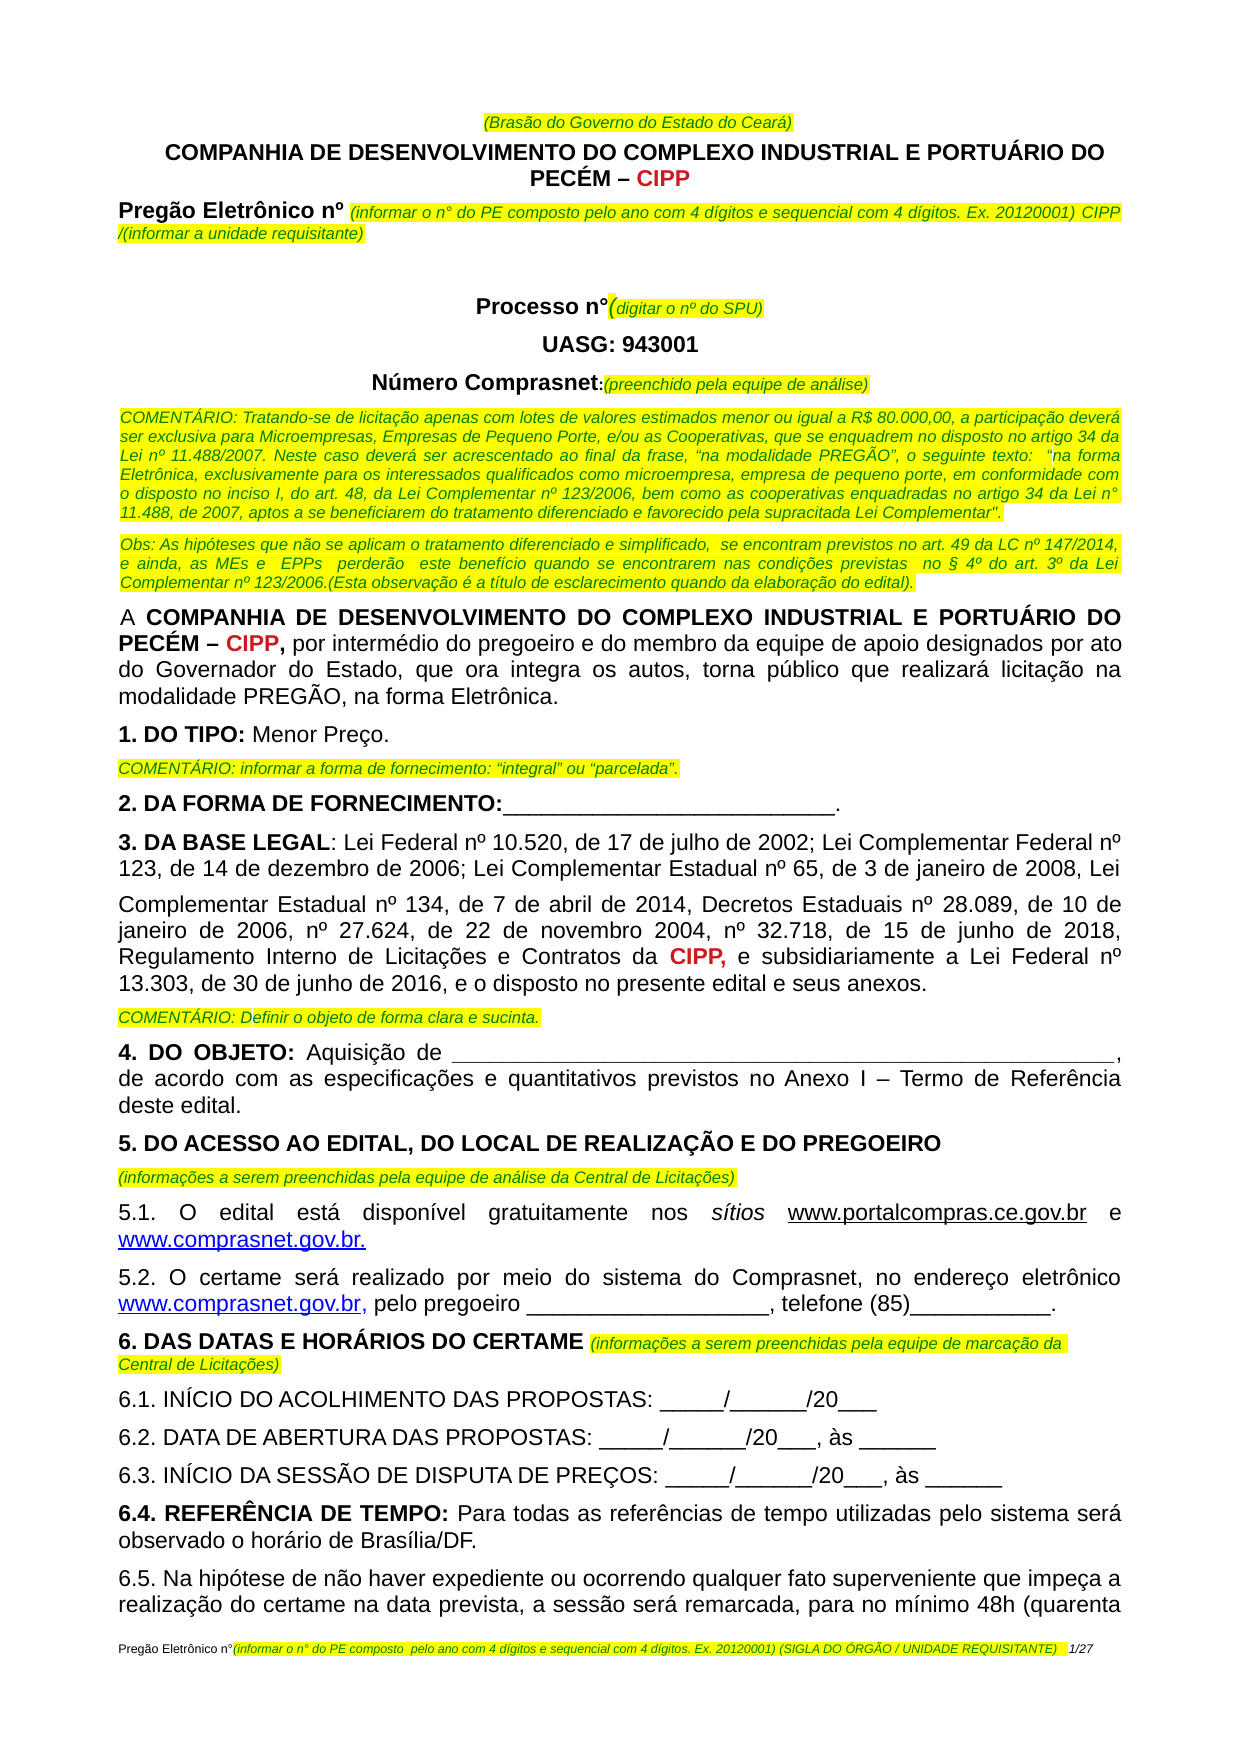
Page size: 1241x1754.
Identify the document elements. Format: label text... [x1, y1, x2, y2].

text 6.1. INÍCIO DO ACOLHIMENTO DAS PROPOSTAS: _____/______/20___ [118, 1386, 1122, 1412]
text (informações a serem preenchidas pela equipe de análise da Central de Licitações) [118, 1168, 1122, 1187]
text 5.1. O edital está disponível gratuitamente nos sítios www.portalcompras.ce.gov.br e www.comprasnet.gov.br. [118, 1199, 1122, 1252]
text COMENTÁRIO: Definir o objeto de forma clara e sucinta. [118, 1008, 1122, 1027]
text 3. DA BASE LEGAL: Lei Federal nº 10.520, de 17 de julho de 2002; Lei Complementar Federal nº 123, de 14 de dezembro de 2006; Lei Complementar Estadual nº 65, de 3 de janeiro de 2008, Lei Complementar Estadual nº 134, de 7 de abril de 2014, Decretos Estaduais nº 28.089, de 10 de janeiro de 2006, nº 27.624, de 22 de novembro 2004, nº 32.718, de 15 de junho de 2018, Regulamento Interno de Licitações e Contratos da CIPP, e subsidiariamente a Lei Federal nº 13.303, de 30 de junho de 2016, e o disposto no presente edital e seus anexos. [118, 828, 1122, 996]
text 6.2. DATA DE ABERTURA DAS PROPOSTAS: _____/______/20___, às ______ [118, 1424, 1122, 1450]
text 6.4. REFERÊNCIA DE TEMPO: Para todas as referências de tempo utilizadas pelo sistema será observado o horário de Brasília/DF. [118, 1500, 1122, 1553]
text A COMPANHIA DE DESENVOLVIMENTO DO COMPLEXO INDUSTRIAL E PORTUÁRIO DO PECÉM – CIPP, por intermédio do pregoeiro e do membro da equipe de apoio designados por ato do Governador do Estado, que ora integra os autos, torna público que realizará licitação na modalidade PREGÃO, na forma Eletrônica. [118, 604, 1122, 709]
text COMENTÁRIO: informar a forma de fornecimento: “integral” ou “parcelada”. [118, 759, 1122, 778]
text Obs: As hipóteses que não se aplicam o tratamento diferenciado e simplificado, se encontram previstos no art. 49 da LC nº 147/2014, e ainda, as MEs e EPPs perderão este benefício quando se encontrarem nas condições previstas no § 4º do art. 3º da Lei Complementar nº 123/2006.(Esta observação é a título de esclarecimento quando da elaboração do edital). [120, 534, 1122, 592]
text 5.2. O certame será realizado por meio do sistema do Comprasnet, no endereço eletrônico www.comprasnet.gov.br, pelo pregoeiro ___________________, telefone (85)___________. [118, 1264, 1122, 1316]
text Número Comprasnet:(preenchido pela equipe de análise) [119, 369, 1122, 396]
text 1. DO TIPO: Menor Preço. [118, 721, 1122, 747]
text 6.5. Na hipótese de não haver expediente ou ocorrendo qualquer fato superveniente que impeça a realização do certame na data prevista, a sessão será remarcada, para no mínimo 48h (quarenta [118, 1565, 1122, 1618]
text 4. DO OBJETO: Aquisição de ____________________________________________________, de acordo com as especificações e quantitativos previstos no Anexo I – Termo de Referência deste edital. [118, 1039, 1122, 1118]
text UASG: 943001 [118, 331, 1122, 357]
text 5. DO ACESSO AO EDITAL, DO LOCAL DE REALIZAÇÃO E DO PREGOEIRO [118, 1130, 1122, 1156]
text COMENTÁRIO: Tratando-se de licitação apenas com lotes de valores estimados menor ou igual a R$ 80.000,00, a participação deverá ser exclusiva para Microempresas, Empresas de Pequeno Porte, e/ou as Cooperativas, que se enquadrem no disposto no artigo 34 da Lei nº 11.488/2007. Neste caso deverá ser acrescentado ao final da frase, “na modalidade PREGÃO”, o seguinte texto: “na forma Eletrônica, exclusivamente para os interessados qualificados como microempresa, empresa de pequeno porte, em conformidade com o disposto no inciso I, do art. 48, da Lei Complementar nº 123/2006, bem como as cooperativas enquadradas no artigo 34 da Lei n° 11.488, de 2007, aptos a se beneficiarem do tratamento diferenciado e favorecido pela supracitada Lei Complementar". [120, 407, 1122, 522]
text Pregão Eletrônico nº (informar o n° do PE composto pelo ano com 4 dígitos e sequencial com 4 dígitos. Ex. 20120001) CIPP /(informar a unidade requisitante) [118, 197, 1122, 243]
text 2. DA FORMA DE FORNECIMENTO:__________________________. [118, 790, 1122, 817]
text 6.3. INÍCIO DA SESSÃO DE DISPUTA DE PREÇOS: _____/______/20___, às ______ [118, 1462, 1122, 1488]
text 6. DAS DATAS E HORÁRIOS DO CERTAME (informações a serem preenchidas pela equipe de marcação da Central de Licitações) [118, 1328, 1122, 1374]
text Processo n°(digitar o nº do SPU) [118, 293, 1122, 319]
